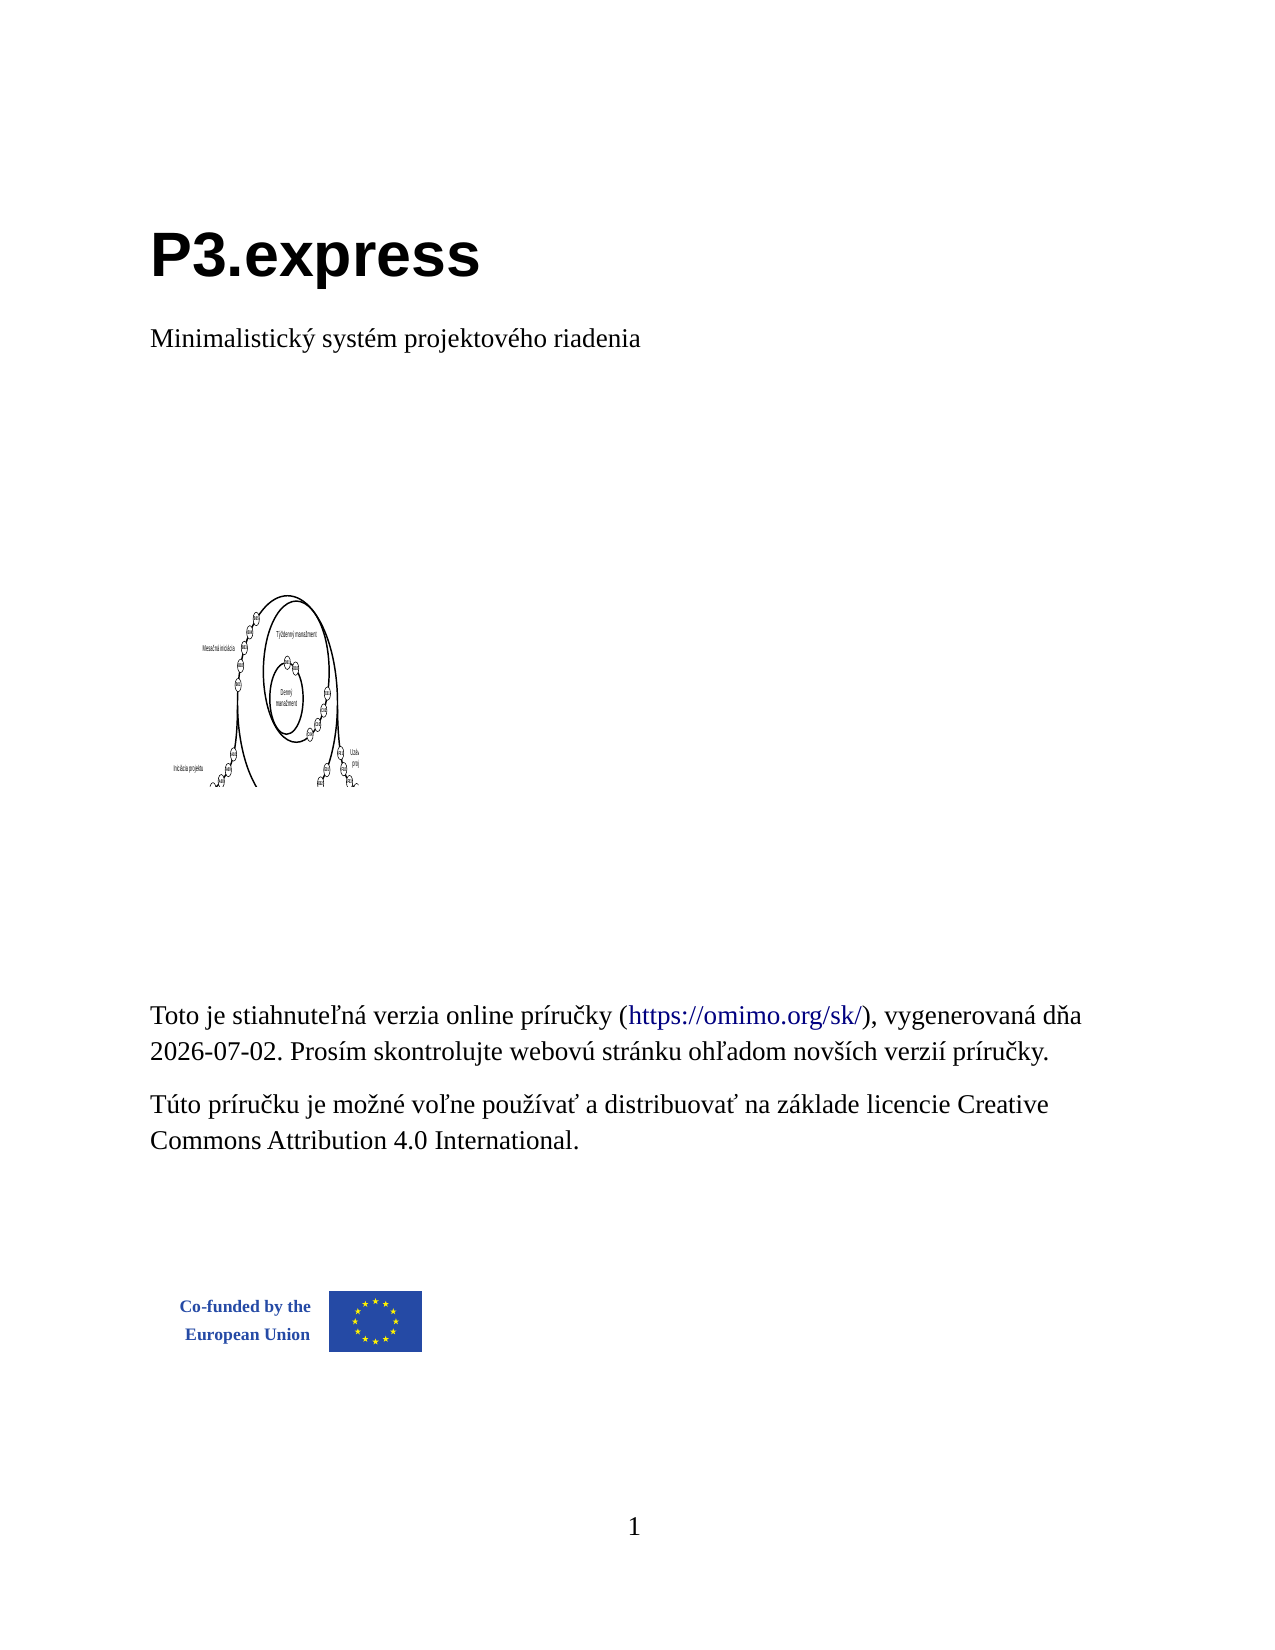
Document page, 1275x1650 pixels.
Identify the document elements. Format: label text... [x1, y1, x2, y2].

text Minimalistický systém projektového riadenia [150, 322, 1125, 353]
title P3.express (sk) [150, 175, 1125, 180]
text Túto príručku je možné voľne používať a distribuovať na základe licencie Creative Commons Attribution 4.0 International. [150, 1088, 1125, 1155]
text Toto je stiahnuteľná verzia online príručky (https://omimo.org/sk/), vygenerovaná dňa 2026‑07‑02. Prosím skontrolujte webovú stránku ohľadom novších verzií príručky. [150, 999, 1125, 1066]
subtitle P3.express [150, 218, 1125, 290]
